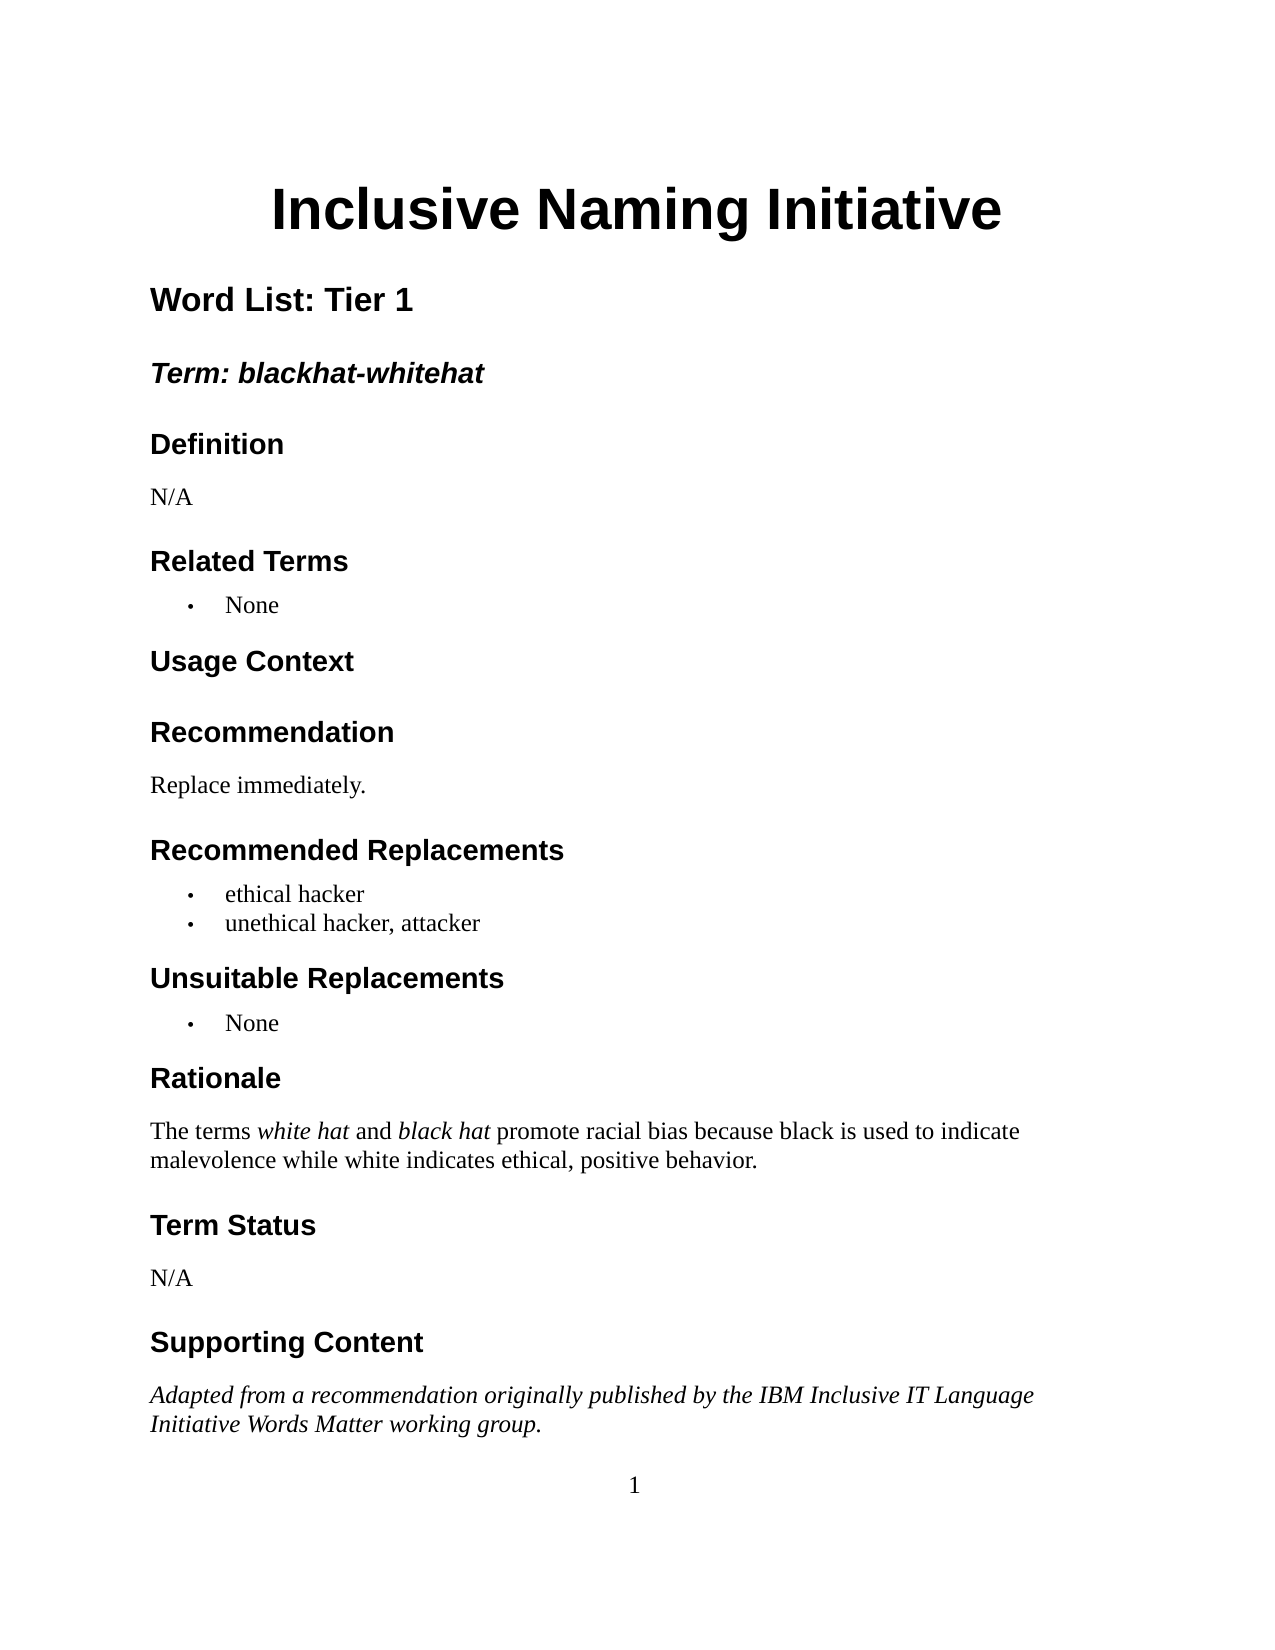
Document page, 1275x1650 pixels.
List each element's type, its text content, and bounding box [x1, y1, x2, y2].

subtitle Rationale [150, 1061, 1125, 1095]
subtitle Recommendation [150, 715, 1125, 749]
list ethical hacker [187, 879, 1125, 908]
subtitle Definition [150, 427, 1125, 460]
subtitle Supporting Content [150, 1326, 1125, 1359]
title Inclusive Naming Initiative [150, 175, 1125, 242]
subtitle Word List: Tier 1 [150, 279, 1125, 318]
subtitle Unsuitable Replacements [150, 962, 1125, 995]
text N/A [150, 1263, 1125, 1292]
text The terms white hat and black hat promote racial bias because black is used to indicate malevolence while white indicates ethical, positive behavior. [150, 1116, 1125, 1174]
list None [187, 591, 1125, 619]
subtitle Recommended Replacements [150, 833, 1125, 867]
text Adapted from a recommendation originally published by the IBM Inclusive IT Language Initiative Words Matter working group. [150, 1381, 1125, 1438]
subtitle Usage Context [150, 644, 1125, 678]
text N/A [150, 482, 1125, 511]
subtitle Related Terms [150, 544, 1125, 578]
subtitle Term: blackhat-whitehat [150, 356, 1125, 389]
text Replace immediately. [150, 770, 1125, 799]
subtitle Term Status [150, 1208, 1125, 1241]
list None [187, 1008, 1125, 1036]
list unethical hacker, attacker [187, 908, 1125, 937]
